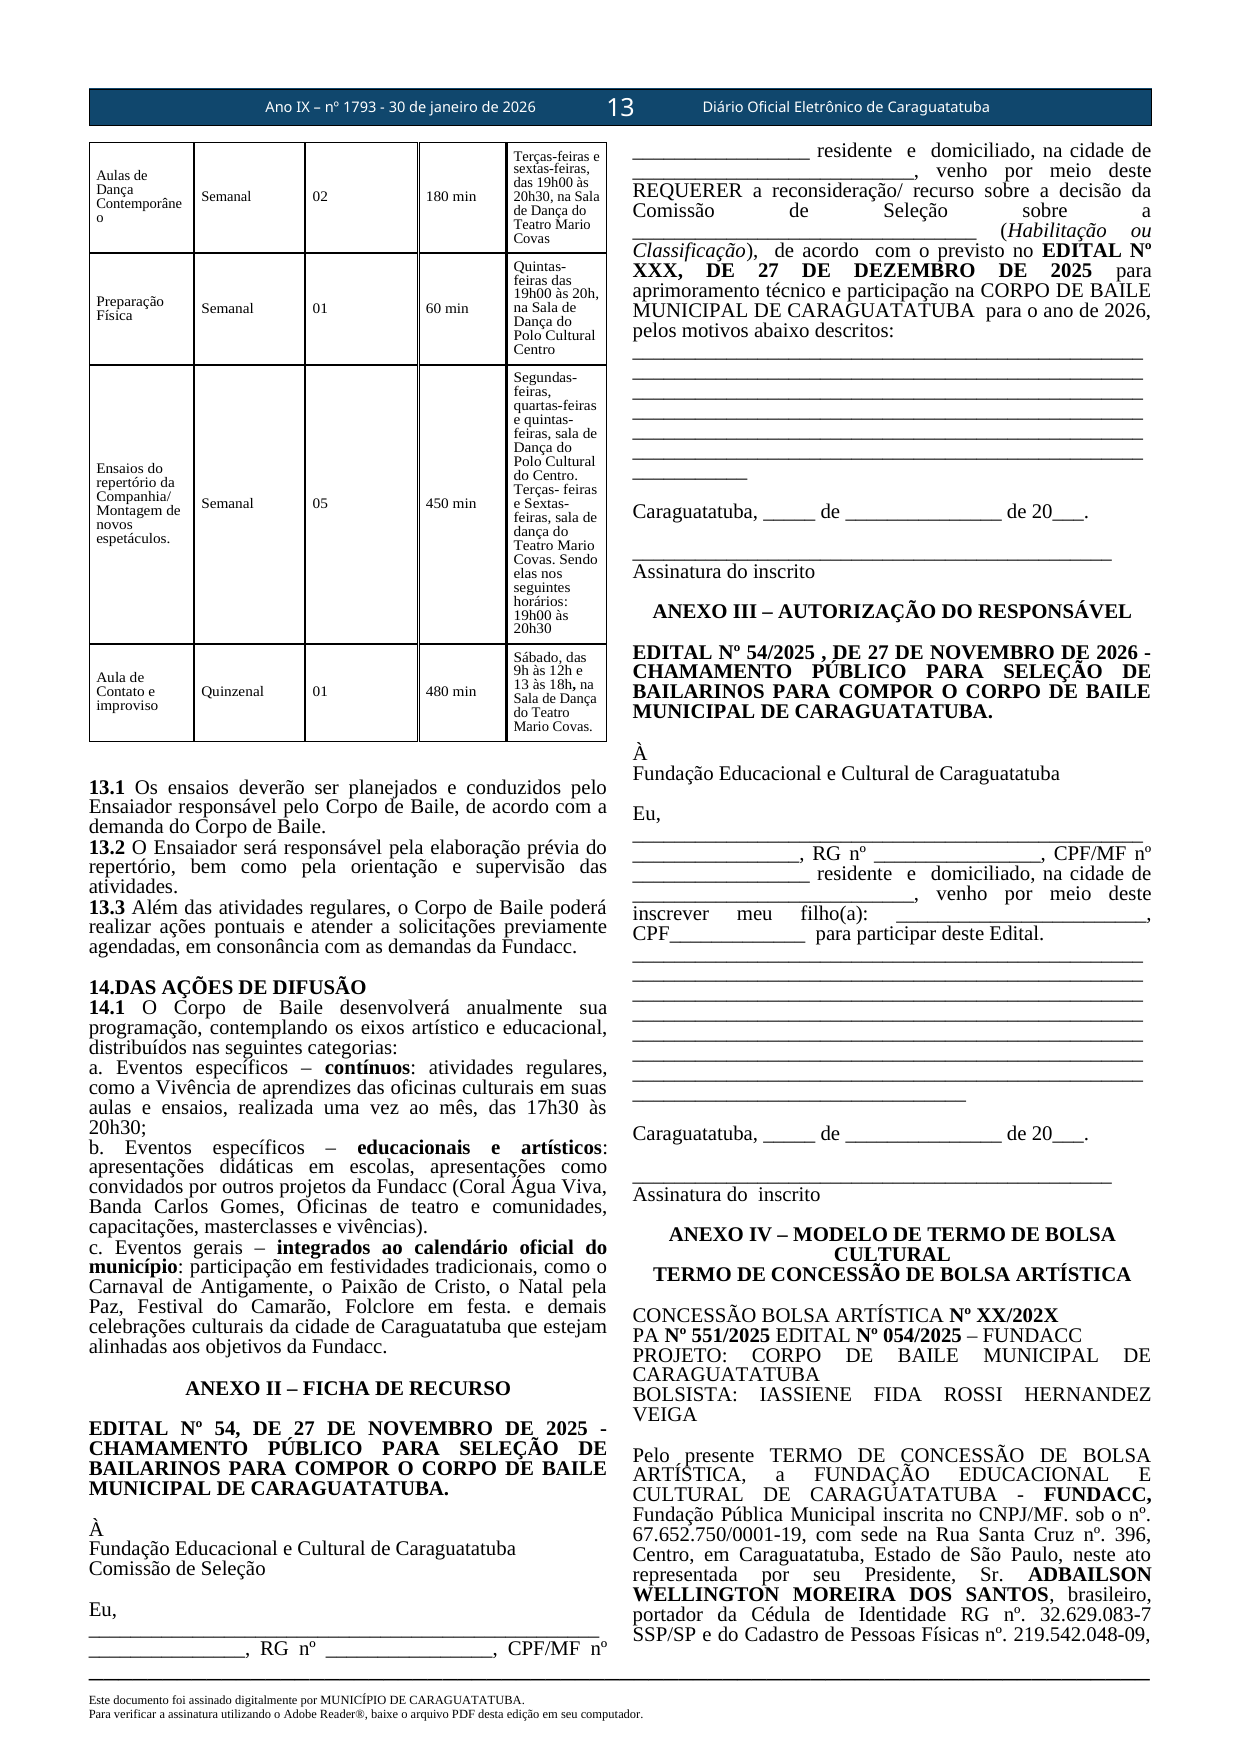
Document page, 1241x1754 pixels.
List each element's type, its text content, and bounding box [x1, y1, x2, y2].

text Fundação Educacional e Cultural de Caraguatatuba [88, 1540, 608, 1560]
text 13.2 O Ensaiador será responsável pela elaboração prévia do repertório, bem como pela orientação e supervisão das atividades. [88, 838, 608, 898]
text 14.DAS AÇÕES DE DIFUSÃO [88, 979, 608, 999]
table_cell 05 [306, 366, 417, 643]
table_cell 01 [306, 645, 417, 741]
text BOLSISTA: IASSIENE FIDA ROSSI HERNANDEZ VEIGA [632, 1386, 1152, 1426]
text Eu, _________________________________________________________________, RG nº ________________, CPF/MF nº _________________ residente e domiciliado, na cidade de ___________________________, venho por meio deste inscrever meu filho(a): ________________________, CPF_____________ para participar deste Edital. [632, 804, 1152, 944]
text Fundação Educacional e Cultural de Caraguatatuba [632, 764, 1152, 784]
text Caraguatatuba, _____ de _______________ de 20___. [632, 1125, 1152, 1145]
table_cell Ensaios do repertório da Companhia/ Montagem de novos espetáculos. [90, 366, 193, 643]
text EDITAL Nº 54, DE 27 DE NOVEMBRO DE 2025 - CHAMAMENTO PÚBLICO PARA SELEÇÃO DE BAILARINOS PARA COMPOR O CORPO DE BAILE MUNICIPAL DE CARAGUATATUBA. [88, 1419, 608, 1499]
table_cell Segundas-feiras, quartas-feiras e quintas-feiras, sala de Dança do Polo Cultural do Centro. Terças- feiras e Sextas-feiras, sala de dança do Teatro Mario Covas. Sendo elas nos seguintes horários: 19h00 às 20h30 [508, 366, 606, 643]
text PA Nº 551/2025 EDITAL Nº 054/2025 – FUNDACC [632, 1326, 1152, 1346]
table_cell Semanal [195, 143, 304, 252]
text À [632, 744, 1152, 764]
text TERMO DE CONCESSÃO DE BOLSA ARTÍSTICA [632, 1266, 1152, 1286]
text _________________ residente e domiciliado, na cidade de ___________________________, venho por meio deste REQUERER a reconsideração/ recurso sobre a decisão da Comissão de Seleção sobre a _________________________________ (Habilitação ou Classificação), de acordo com o previsto no EDITAL Nº XXX, DE 27 DE DEZEMBRO DE 2025 para aprimoramento técnico e participação na CORPO DE BAILE MUNICIPAL DE CARAGUATATUBA para o ano de 2026, pelos motivos abaixo descritos: [632, 142, 1152, 342]
text c. Eventos gerais – integrados ao calendário oficial do município: participação em festividades tradicionais, como o Carnaval de Antigamente, o Paixão de Cristo, o Natal pela Paz, Festival do Camarão, Folclore em festa. e demais celebrações culturais da cidade de Caraguatatuba que estejam alinhadas aos objetivos da Fundacc. [88, 1238, 608, 1358]
text Caraguatatuba, _____ de _______________ de 20___. [632, 502, 1152, 522]
text PROJETO: CORPO DE BAILE MUNICIPAL DE CARAGUATATUBA [632, 1346, 1152, 1386]
table_cell 180 min [420, 143, 505, 252]
table_cell Terças-feiras e sextas-feiras, das 19h00 às 20h30, na Sala de Dança do Teatro Mario Covas [508, 143, 606, 252]
table_cell Semanal [195, 254, 304, 364]
text 14.1 O Corpo de Baile desenvolverá anualmente sua programação, contemplando os eixos artístico e educacional, distribuídos nas seguintes categorias: [88, 999, 608, 1059]
table_cell 02 [306, 143, 417, 252]
text a. Eventos específicos – contínuos: atividades regulares, como a Vivência de aprendizes das oficinas culturais em suas aulas e ensaios, realizada uma vez ao mês, das 17h30 às 20h30; [88, 1059, 608, 1139]
text CONCESSÃO BOLSA ARTÍSTICA Nº XX/202X [632, 1306, 1152, 1326]
text ______________________________________________ [632, 543, 1152, 563]
text 13.3 Além das atividades regulares, o Corpo de Baile poderá realizar ações pontuais e atender a solicitações previamente agendadas, em consonância com as demandas da Fundacc. [88, 898, 608, 958]
text _________________________________________________________________________________________________________________________________________________________________________________________________________________________________________________________________________________________________________________ [632, 342, 1152, 482]
text ANEXO IV – MODELO DE TERMO DE BOLSA CULTURAL [632, 1226, 1152, 1266]
text Assinatura do inscrito [632, 563, 1152, 582]
text EDITAL Nº 54/2025 , DE 27 DE NOVEMBRO DE 2026 - CHAMAMENTO PÚBLICO PARA SELEÇÃO DE BAILARINOS PARA COMPOR O CORPO DE BAILE MUNICIPAL DE CARAGUATATUBA. [632, 644, 1152, 723]
text ______________________________________________ [632, 1166, 1152, 1185]
table_cell 01 [306, 254, 417, 364]
text Comissão de Seleção [88, 1560, 608, 1580]
table_cell 450 min [420, 366, 505, 643]
table_cell Quintas-feiras das 19h00 às 20h, na Sala de Dança do Polo Cultural Centro [508, 254, 606, 364]
table_cell Preparação Física [90, 254, 193, 364]
table_cell Aulas de Dança Contemporâneo [90, 143, 193, 252]
text b. Eventos específicos – educacionais e artísticos: apresentações didáticas em escolas, apresentações como convidados por outros projetos da Fundacc (Coral Água Viva, Banda Carlos Gomes, Oficinas de teatro e comunidades, capacitações, masterclasses e vivências). [88, 1139, 608, 1238]
text Assinatura do inscrito [632, 1185, 1152, 1205]
table_cell Sábado, das 9h às 12h e 13 às 18h, na Sala de Dança do Teatro Mario Covas. [508, 645, 606, 741]
table_cell Semanal [195, 366, 304, 643]
table_cell Aula de Contato e improviso [90, 645, 193, 741]
text _______________________________________________________________________________________________________________________________________________________________________________________________________________________________________________________________________________________________________________________________________________________________________________________ [632, 944, 1152, 1104]
text ANEXO III – AUTORIZAÇÃO DO RESPONSÁVEL [632, 603, 1152, 623]
text À [88, 1520, 608, 1540]
text 13.1 Os ensaios deverão ser planejados e conduzidos pelo Ensaiador responsável pelo Corpo de Baile, de acordo com a demanda do Corpo de Baile. [88, 779, 608, 838]
table_cell 480 min [420, 645, 505, 741]
table_cell Quinzenal [195, 645, 304, 741]
table_cell 60 min [420, 254, 505, 364]
text ANEXO II – FICHA DE RECURSO [88, 1379, 608, 1399]
text Eu, ________________________________________________________________, RG nº ________________, CPF/MF nº [88, 1600, 608, 1660]
text Pelo presente TERMO DE CONCESSÃO DE BOLSA ARTÍSTICA, a FUNDAÇÃO EDUCACIONAL E CULTURAL DE CARAGUATATUBA - FUNDACC, Fundação Pública Municipal inscrita no CNPJ/MF. sob o nº. 67.652.750/0001-19, com sede na Rua Santa Cruz nº. 396, Centro, em Caraguatatuba, Estado de São Paulo, neste ato representada por seu Presidente, Sr. ADBAILSON WELLINGTON MOREIRA DOS SANTOS, brasileiro, portador da Cédula de Identidade RG nº. 32.629.083-7 SSP/SP e do Cadastro de Pessoas Físicas nº. 219.542.048-09, [632, 1447, 1152, 1646]
